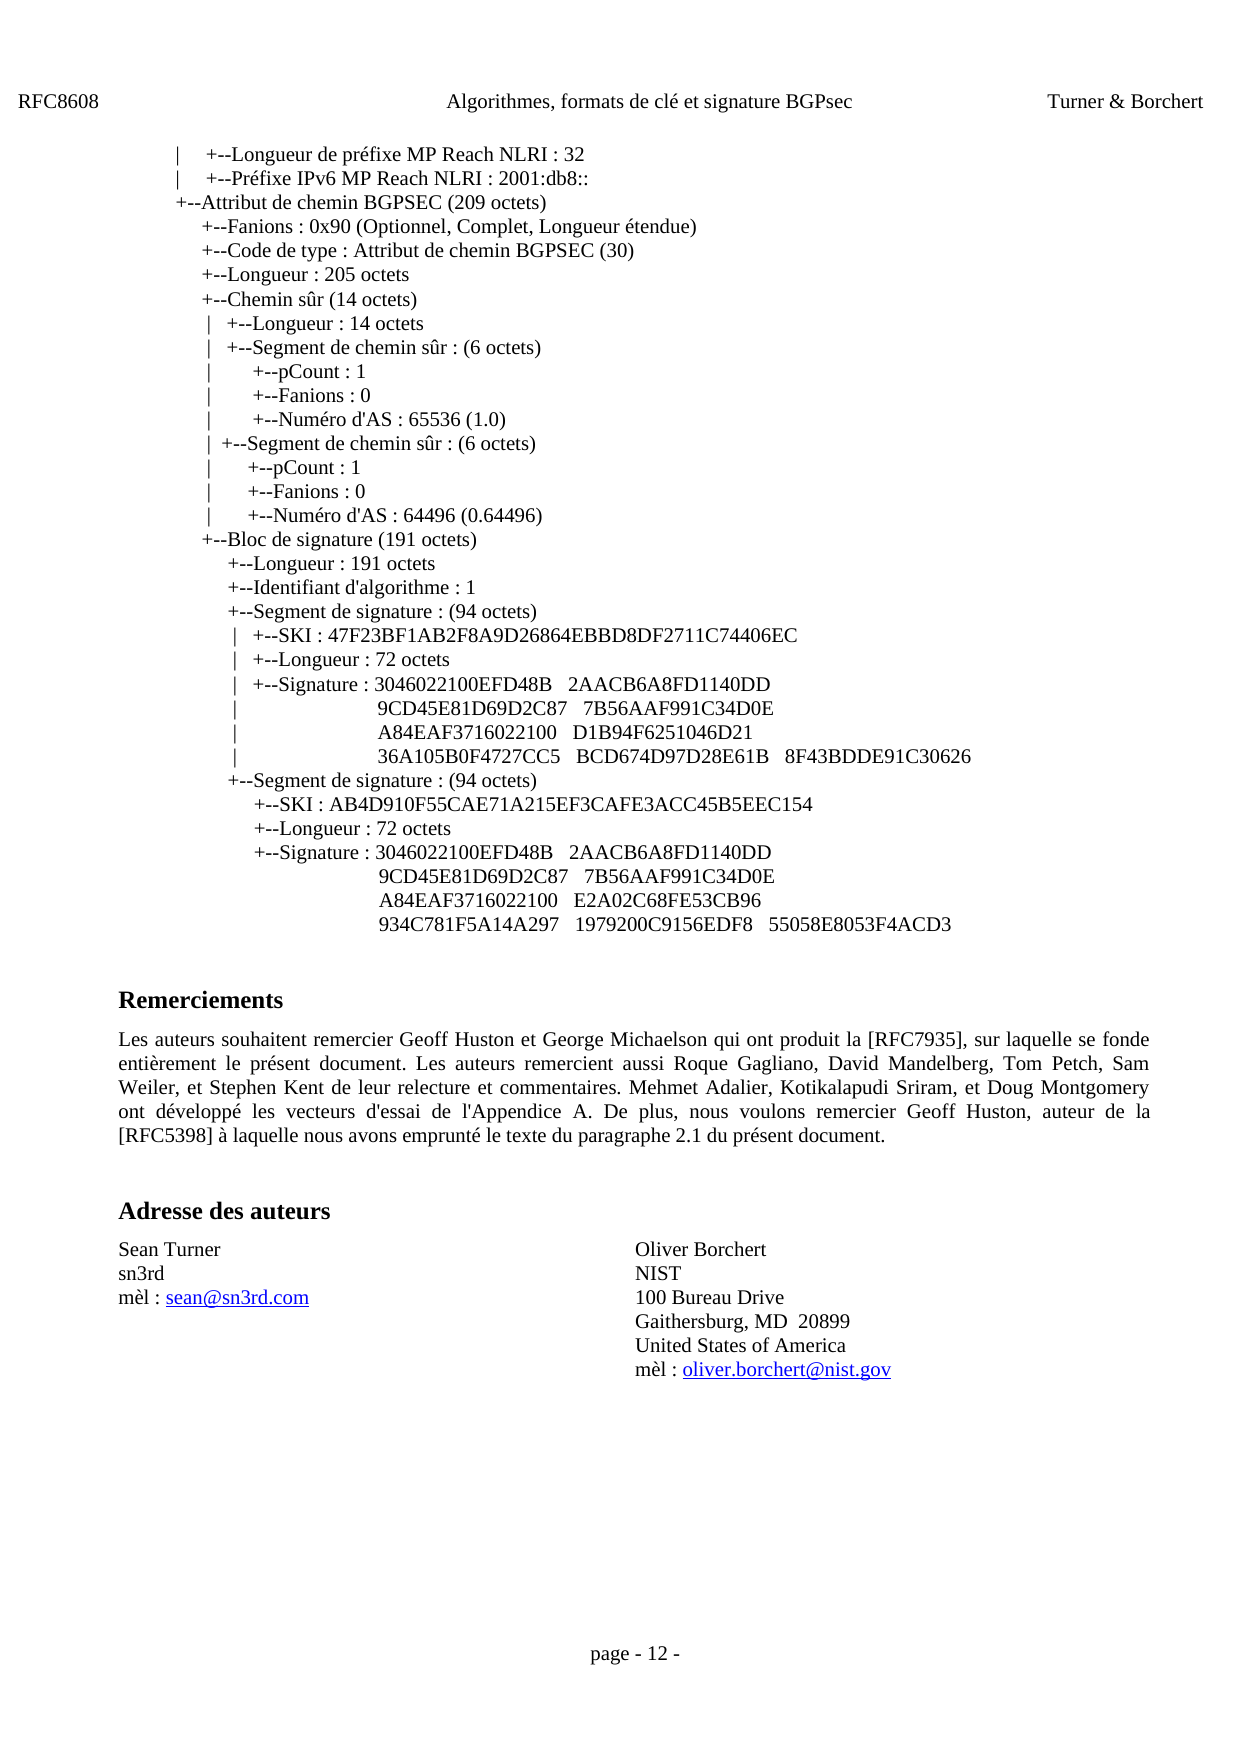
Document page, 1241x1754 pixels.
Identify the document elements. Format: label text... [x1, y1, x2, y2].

table_header Sean Turner [118, 1237, 635, 1261]
text | A84EAF3716022100 D1B94F6251046D21 [118, 719, 1152, 744]
table_cell NIST [635, 1261, 1152, 1285]
text +--Identifiant d'algorithme : 1 [118, 575, 1152, 599]
text | +--Numéro d'AS : 65536 (1.0) [118, 407, 1152, 431]
text | +--Fanions : 0 [118, 383, 1152, 407]
text 934C781F5A14A297 1979200C9156EDF8 55058E8053F4ACD3 [118, 912, 1152, 936]
text | +--pCount : 1 [118, 359, 1152, 383]
text | +--Préfixe IPv6 MP Reach NLRI : 2001:db8:: [118, 166, 1152, 190]
text +--Signature : 3046022100EFD48B 2AACB6A8FD1140DD [118, 840, 1152, 864]
text +--SKI : AB4D910F55CAE71A215EF3CAFE3ACC45B5EEC154 [118, 792, 1152, 816]
text | +--Segment de chemin sûr : (6 octets) [118, 431, 1152, 455]
table_cell mèl : oliver.borchert@nist.gov [635, 1358, 1152, 1381]
text | +--Segment de chemin sûr : (6 octets) [118, 334, 1152, 359]
text +--Chemin sûr (14 octets) [118, 286, 1152, 311]
text | +--Longueur : 14 octets [118, 311, 1152, 334]
text +--Segment de signature : (94 octets) [118, 599, 1152, 623]
table_cell Gaithersburg, MD 20899 [635, 1309, 1152, 1333]
text 9CD45E81D69D2C87 7B56AAF991C34D0E [118, 864, 1152, 888]
text | +--Numéro d'AS : 64496 (0.64496) [118, 503, 1152, 527]
text | +--Signature : 3046022100EFD48B 2AACB6A8FD1140DD [118, 671, 1152, 696]
text | +--Longueur de préfixe MP Reach NLRI : 32 [118, 142, 1152, 166]
text | +--Longueur : 72 octets [118, 647, 1152, 671]
table_cell [118, 1358, 635, 1381]
text | +--Fanions : 0 [118, 479, 1152, 503]
text +--Longueur : 191 octets [118, 551, 1152, 575]
text +--Segment de signature : (94 octets) [118, 768, 1152, 792]
table_cell United States of America [635, 1333, 1152, 1357]
table_cell sn3rd [118, 1261, 635, 1285]
table_cell 100 Bureau Drive [635, 1285, 1152, 1309]
text +--Longueur : 72 octets [118, 816, 1152, 840]
table_cell mèl : sean@sn3rd.com [118, 1285, 635, 1309]
text +--Code de type : Attribut de chemin BGPSEC (30) [118, 238, 1152, 262]
text | 9CD45E81D69D2C87 7B56AAF991C34D0E [118, 696, 1152, 719]
text | 36A105B0F4727CC5 BCD674D97D28E61B 8F43BDDE91C30626 [118, 744, 1152, 768]
text Les auteurs souhaitent remercier Geoff Huston et George Michaelson qui ont produit la [RFC7935], sur laquelle se fonde entièrement le présent document. Les auteurs remercient aussi Roque Gagliano, David Mandelberg, Tom Petch, Sam Weiler, et Stephen Kent de leur relecture et commentaires. Mehmet Adalier, Kotikalapudi Sriram, et Doug Montgomery ont développé les vecteurs d'essai de l'Appendice A. De plus, nous voulons remercier Geoff Huston, auteur de la [RFC5398] à laquelle nous avons emprunté le texte du paragraphe 2.1 du présent document. [118, 1026, 1152, 1147]
table_header Oliver Borchert [635, 1237, 1152, 1261]
text | +--SKI : 47F23BF1AB2F8A9D26864EBBD8DF2711C74406EC [118, 623, 1152, 647]
text +--Attribut de chemin BGPSEC (209 octets) [118, 190, 1152, 214]
text | +--pCount : 1 [118, 455, 1152, 479]
text A84EAF3716022100 E2A02C68FE53CB96 [118, 888, 1152, 912]
table_cell [118, 1333, 635, 1357]
text +--Longueur : 205 octets [118, 262, 1152, 286]
table_cell [118, 1309, 635, 1333]
subtitle Remerciements [118, 985, 1152, 1014]
subtitle Adresse des auteurs [118, 1196, 1152, 1224]
text +--Fanions : 0x90 (Optionnel, Complet, Longueur étendue) [118, 214, 1152, 238]
text +--Bloc de signature (191 octets) [118, 527, 1152, 551]
